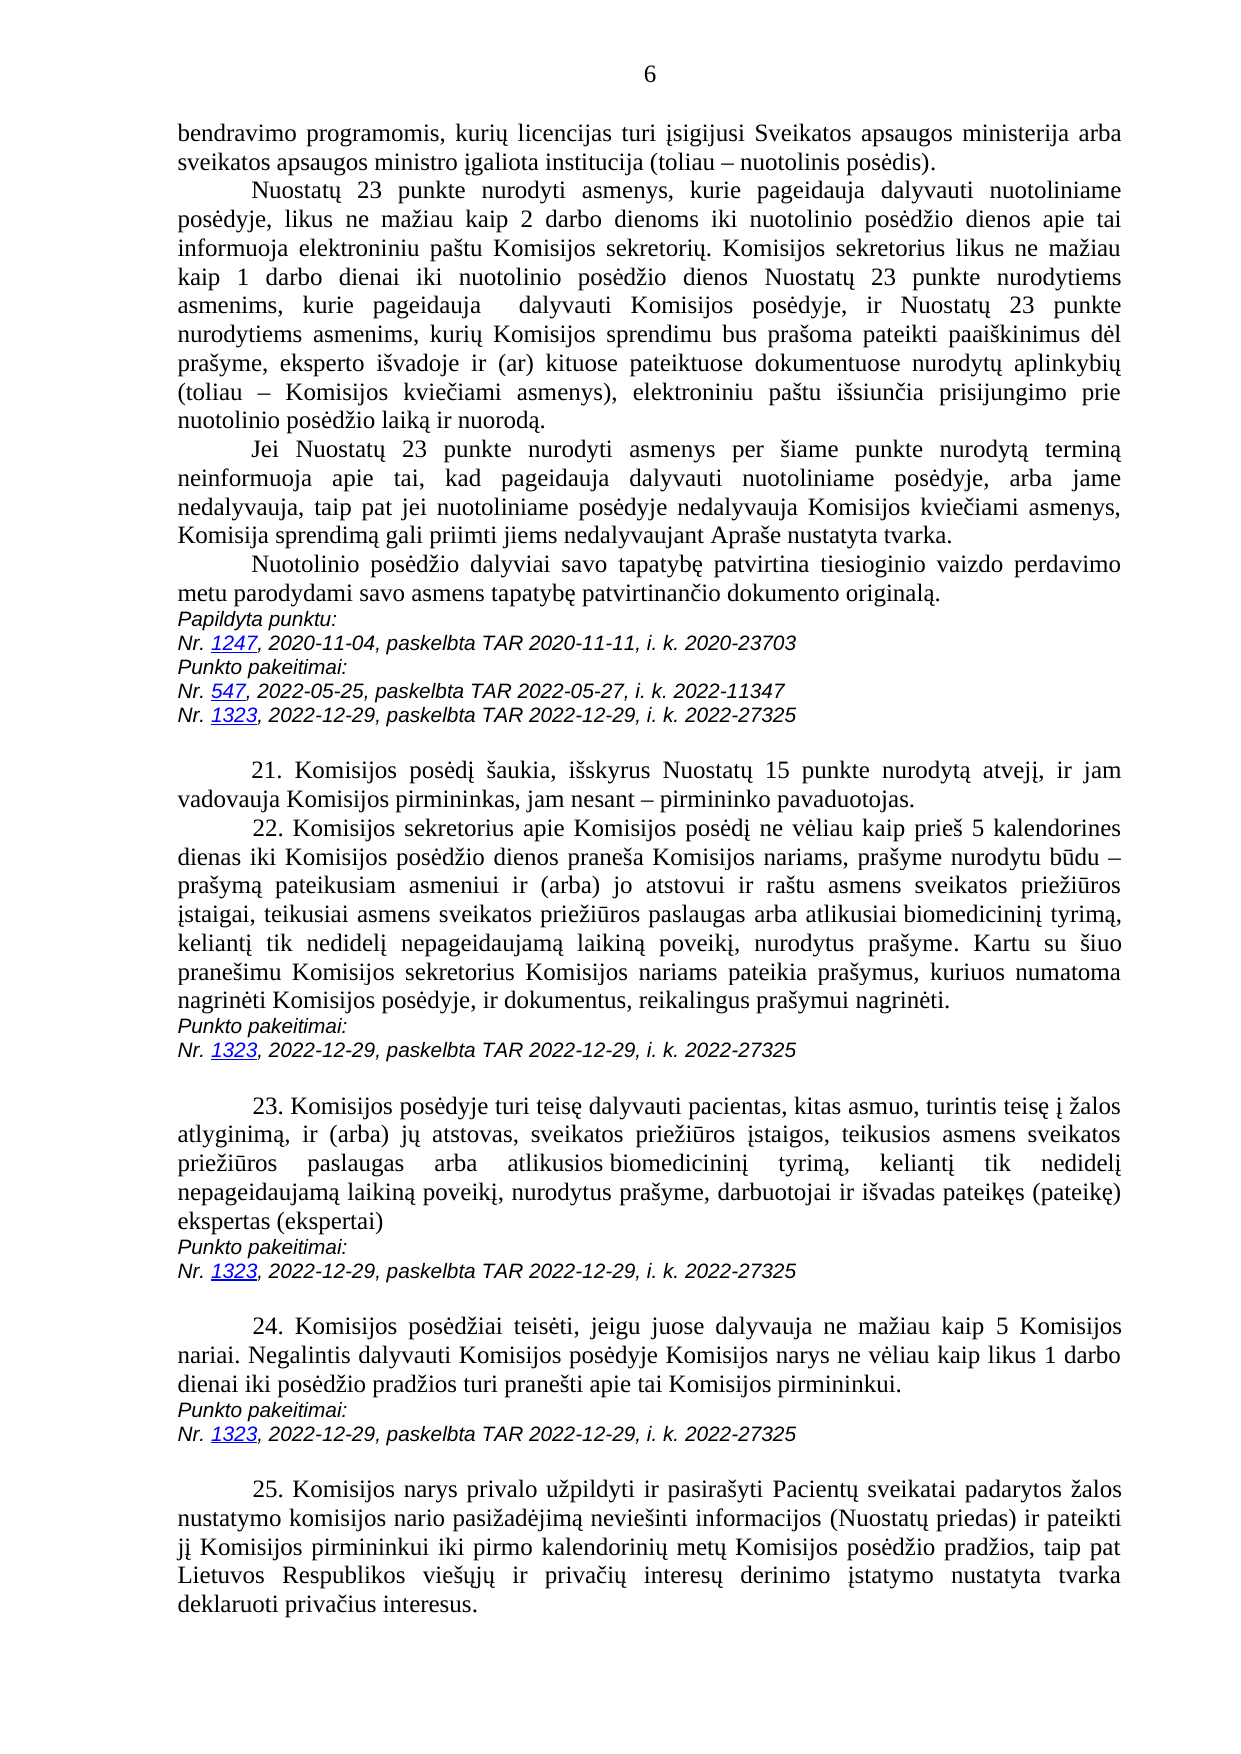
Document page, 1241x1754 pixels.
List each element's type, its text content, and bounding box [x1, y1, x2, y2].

text Jei Nuostatų 23 punkte nurodyti asmenys per šiame punkte nurodytą terminą neinformuoja apie tai, kad pageidauja dalyvauti nuotoliniame posėdyje, arba jame nedalyvauja, taip pat jei nuotoliniame posėdyje nedalyvauja Komisijos kviečiami asmenys, Komisija sprendimą gali priimti jiems nedalyvaujant Apraše nustatyta tvarka. [177, 434, 1122, 549]
text 24. Komisijos posėdžiai teisėti, jeigu juose dalyvauja ne mažiau kaip 5 Komisijos nariai. Negalintis dalyvauti Komisijos posėdyje Komisijos narys ne vėliau kaip likus 1 darbo dienai iki posėdžio pradžios turi pranešti apie tai Komisijos pirmininkui. [177, 1311, 1122, 1397]
text Punkto pakeitimai: [177, 1014, 1122, 1038]
text 23. Komisijos posėdyje turi teisę dalyvauti pacientas, kitas asmuo, turintis teisę į žalos atlyginimą, ir (arba) jų atstovas, sveikatos priežiūros įstaigos, teikusios asmens sveikatos priežiūros paslaugas arba atlikusios biomedicininį tyrimą, keliantį tik nedidelį nepageidaujamą laikiną poveikį, nurodytus prašyme, darbuotojai ir išvadas pateikęs (pateikę) ekspertas (ekspertai) [177, 1091, 1122, 1234]
text 25. Komisijos narys privalo užpildyti ir pasirašyti Pacientų sveikatai padarytos žalos nustatymo komisijos nario pasižadėjimą neviešinti informacijos (Nuostatų priedas) ir pateikti jį Komisijos pirmininkui iki pirmo kalendorinių metų Komisijos posėdžio pradžios, taip pat Lietuvos Respublikos viešųjų ir privačių interesų derinimo įstatymo nustatyta tvarka deklaruoti privačius interesus. [177, 1474, 1122, 1618]
text 22. Komisijos sekretorius apie Komisijos posėdį ne vėliau kaip prieš 5 kalendorines dienas iki Komisijos posėdžio dienos praneša Komisijos nariams, prašyme nurodytu būdu – prašymą pateikusiam asmeniui ir (arba) jo atstovui ir raštu asmens sveikatos priežiūros įstaigai, teikusiai asmens sveikatos priežiūros paslaugas arba atlikusiai biomedicininį tyrimą, keliantį tik nedidelį nepageidaujamą laikiną poveikį, nurodytus prašyme. Kartu su šiuo pranešimu Komisijos sekretorius Komisijos nariams pateikia prašymus, kuriuos numatoma nagrinėti Komisijos posėdyje, ir dokumentus, reikalingus prašymui nagrinėti. [177, 813, 1122, 1014]
text Nr. 547, 2022-05-25, paskelbta TAR 2022-05-27, i. k. 2022-11347 [177, 679, 1122, 703]
text Nuostatų 23 punkte nurodyti asmenys, kurie pageidauja dalyvauti nuotoliniame posėdyje, likus ne mažiau kaip 2 darbo dienoms iki nuotolinio posėdžio dienos apie tai informuoja elektroniniu paštu Komisijos sekretorių. Komisijos sekretorius likus ne mažiau kaip 1 darbo dienai iki nuotolinio posėdžio dienos Nuostatų 23 punkte nurodytiems asmenims, kurie pageidauja dalyvauti Komisijos posėdyje, ir Nuostatų 23 punkte nurodytiems asmenims, kurių Komisijos sprendimu bus prašoma pateikti paaiškinimus dėl prašyme, eksperto išvadoje ir (ar) kituose pateiktuose dokumentuose nurodytų aplinkybių (toliau – Komisijos kviečiami asmenys), elektroniniu paštu išsiunčia prisijungimo prie nuotolinio posėdžio laiką ir nuorodą. [177, 176, 1122, 434]
text Punkto pakeitimai: [177, 1234, 1122, 1258]
text Punkto pakeitimai: [177, 655, 1122, 679]
text Nr. 1323, 2022-12-29, paskelbta TAR 2022-12-29, i. k. 2022-27325 [177, 1258, 1122, 1282]
text bendravimo programomis, kurių licencijas turi įsigijusi Sveikatos apsaugos ministerija arba sveikatos apsaugos ministro įgaliota institucija (toliau – nuotolinis posėdis). [177, 118, 1122, 176]
text Nr. 1247, 2020-11-04, paskelbta TAR 2020-11-11, i. k. 2020-23703 [177, 631, 1122, 655]
text Nr. 1323, 2022-12-29, paskelbta TAR 2022-12-29, i. k. 2022-27325 [177, 1421, 1122, 1445]
text Papildyta punktu: [177, 607, 1122, 631]
text Nuotolinio posėdžio dalyviai savo tapatybę patvirtina tiesioginio vaizdo perdavimo metu parodydami savo asmens tapatybę patvirtinančio dokumento originalą. [177, 549, 1122, 607]
text Punkto pakeitimai: [177, 1397, 1122, 1421]
text 21. Komisijos posėdį šaukia, išskyrus Nuostatų 15 punkte nurodytą atvejį, ir jam vadovauja Komisijos pirmininkas, jam nesant – pirmininko pavaduotojas. [177, 755, 1122, 813]
text Nr. 1323, 2022-12-29, paskelbta TAR 2022-12-29, i. k. 2022-27325 [177, 1038, 1122, 1062]
text Nr. 1323, 2022-12-29, paskelbta TAR 2022-12-29, i. k. 2022-27325 [177, 703, 1122, 727]
